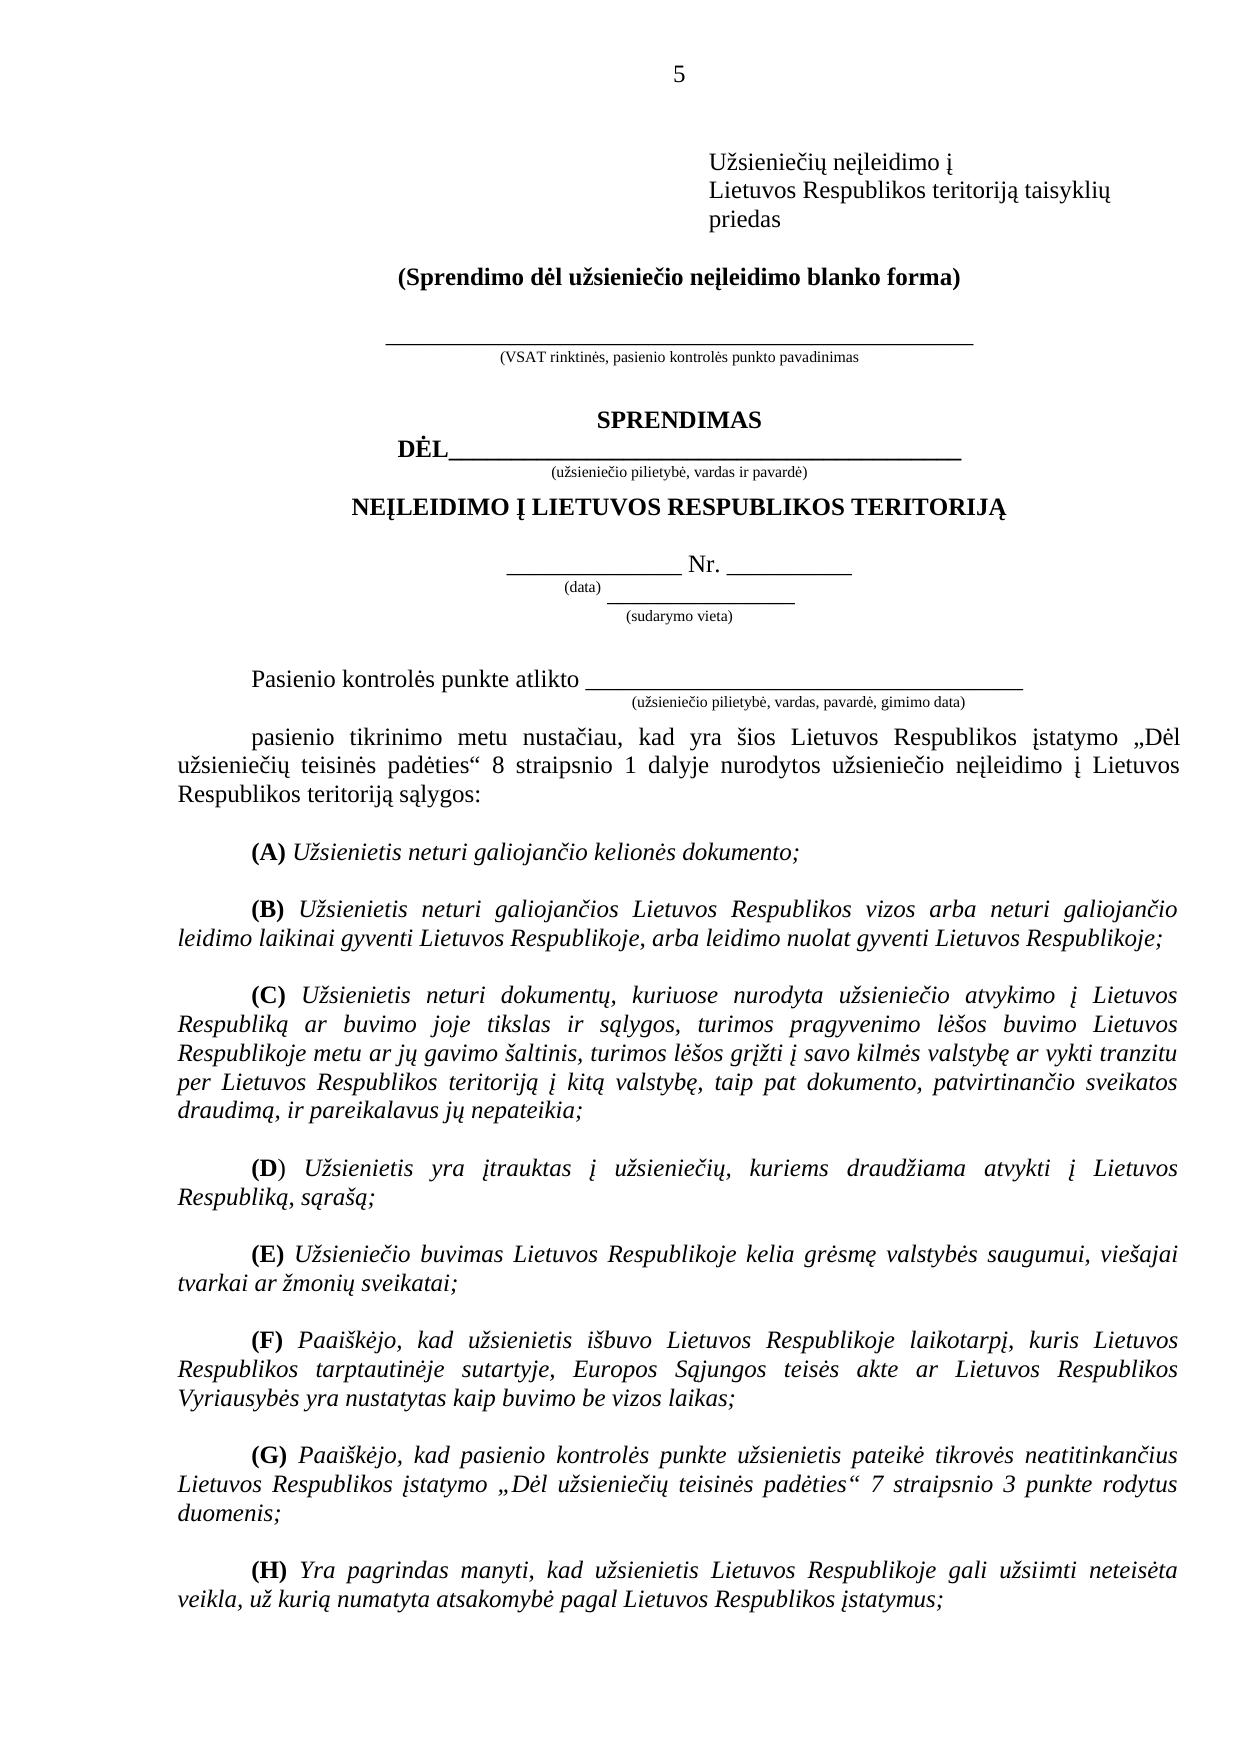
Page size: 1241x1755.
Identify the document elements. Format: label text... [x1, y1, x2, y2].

text Pasienio kontrolės punkte atlikto ___________________________________ [177, 664, 1181, 693]
text (B) Užsienietis neturi galiojančios Lietuvos Respublikos vizos arba neturi galiojančio leidimo laikinai gyventi Lietuvos Respublikoje, arba leidimo nuolat gyventi Lietuvos Respublikoje; [177, 894, 1181, 952]
text Lietuvos Respublikos teritoriją taisyklių [177, 176, 1181, 204]
text (F) Paaiškėjo, kad užsienietis išbuvo Lietuvos Respublikoje laikotarpį, kuris Lietuvos Respublikos tarptautinėje sutartyje, Europos Sąjungos teisės akte ar Lietuvos Respublikos Vyriausybės yra nustatytas kaip buvimo be vizos laikas; [177, 1326, 1181, 1412]
text (VSAT rinktinės, pasienio kontrolės punkto pavadinimas [177, 348, 1181, 377]
text (C) Užsienietis neturi dokumentų, kuriuose nurodyta užsieniečio atvykimo į Lietuvos Respubliką ar buvimo joje tikslas ir sąlygos, turimos pragyvenimo lėšos buvimo Lietuvos Respublikoje metu ar jų gavimo šaltinis, turimos lėšos grįžti į savo kilmės valstybę ar vykti tranzitu per Lietuvos Respublikos teritoriją į kitą valstybę, taip pat dokumento, patvirtinančio sveikatos draudimą, ir pareikalavus jų nepateikia; [177, 981, 1181, 1124]
text SPRENDIMAS [177, 406, 1181, 434]
text (sudarymo vieta) [177, 607, 1181, 636]
text (Sprendimo dėl užsieniečio neįleidimo blanko forma) [177, 262, 1181, 291]
text Dėl_________________________________________ [177, 434, 1181, 463]
text (užsieniečio pilietybė, vardas ir pavardė) [177, 463, 1181, 492]
text Užsieniečių neįleidimo į [177, 147, 1181, 176]
text (D) Užsienietis yra įtrauktas į užsieniečių, kuriems draudžiama atvykti į Lietuvos Respubliką, sąrašą; [177, 1153, 1181, 1211]
text neįleidimo į Lietuvos Respublikos teritoriją [177, 492, 1181, 521]
text (G) Paaiškėjo, kad pasienio kontrolės punkte užsienietis pateikė tikrovės neatitinkančius Lietuvos Respublikos įstatymo „Dėl užsieniečių teisinės padėties“ 7 straipsnio 3 punkte rodytus duomenis; [177, 1441, 1181, 1527]
text ______________ Nr. __________ [177, 549, 1181, 578]
text (užsieniečio pilietybė, vardas, pavardė, gimimo data) [177, 693, 1181, 722]
text _______________________________________________ [177, 319, 1181, 348]
text (E) Užsieniečio buvimas Lietuvos Respublikoje kelia grėsmę valstybės saugumui, viešajai tvarkai ar žmonių sveikatai; [177, 1239, 1181, 1297]
text pasienio tikrinimo metu nustačiau, kad yra šios Lietuvos Respublikos įstatymo „Dėl užsieniečių teisinės padėties“ 8 straipsnio 1 dalyje nurodytos užsieniečio neįleidimo į Lietuvos Respublikos teritoriją sąlygos: [177, 722, 1181, 808]
text (H) Yra pagrindas manyti, kad užsienietis Lietuvos Respublikoje gali užsiimti neteisėta veikla, už kurią numatyta atsakomybė pagal Lietuvos Respublikos įstatymus; [177, 1556, 1181, 1613]
text (data) _______________ [177, 578, 1181, 607]
text priedas [177, 204, 1181, 233]
text (A) Užsienietis neturi galiojančio kelionės dokumento; [177, 837, 1181, 866]
